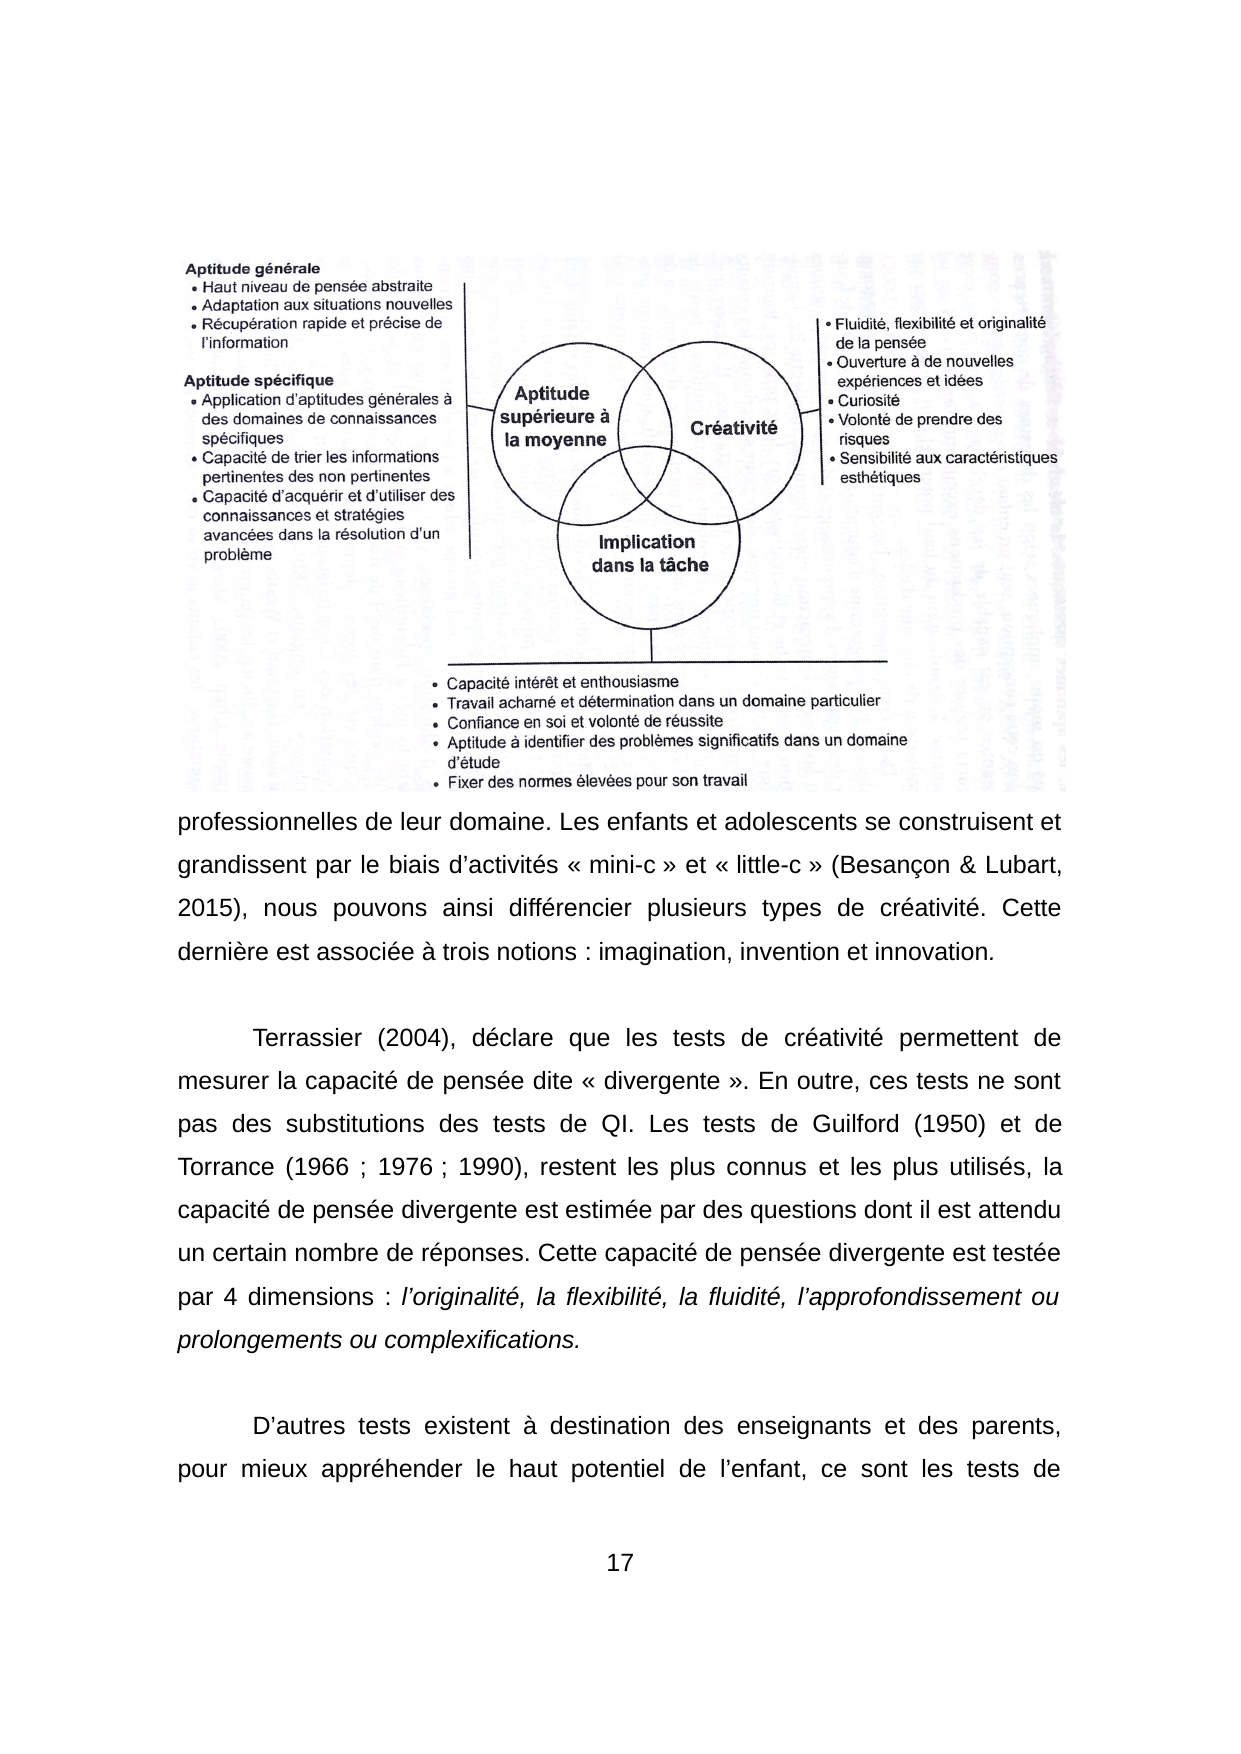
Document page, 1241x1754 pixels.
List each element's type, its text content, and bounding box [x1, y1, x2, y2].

text Terrassier (2004), déclare que les tests de créativité permettent de mesurer la capacité de pensée dite « divergente ». En outre, ces tests ne sont pas des substitutions des tests de QI. Les tests de Guilford (1950) et de Torrance (1966 ; 1976 ; 1990), restent les plus connus et les plus utilisés, la capacité de pensée divergente est estimée par des questions dont il est attendu un certain nombre de réponses. Cette capacité de pensée divergente est testée par 4 dimensions : l’originalité, la flexibilité, la fluidité, l’approfondissement ou prolongements ou complexifications. [177, 1023, 1063, 1353]
picture [178, 250, 1066, 793]
text professionnelles de leur domaine. Les enfants et adolescents se construisent et grandissent par le biais d’activités « mini-c » et « little-c » (Besançon & Lubart, 2015), nous pouvons ainsi différencier plusieurs types de créativité. Cette dernière est associée à trois notions : imagination, invention et innovation. [177, 793, 1063, 965]
text D’autres tests existent à destination des enseignants et des parents, pour mieux appréhender le haut potentiel de l’enfant, ce sont les tests de [177, 1411, 1063, 1483]
